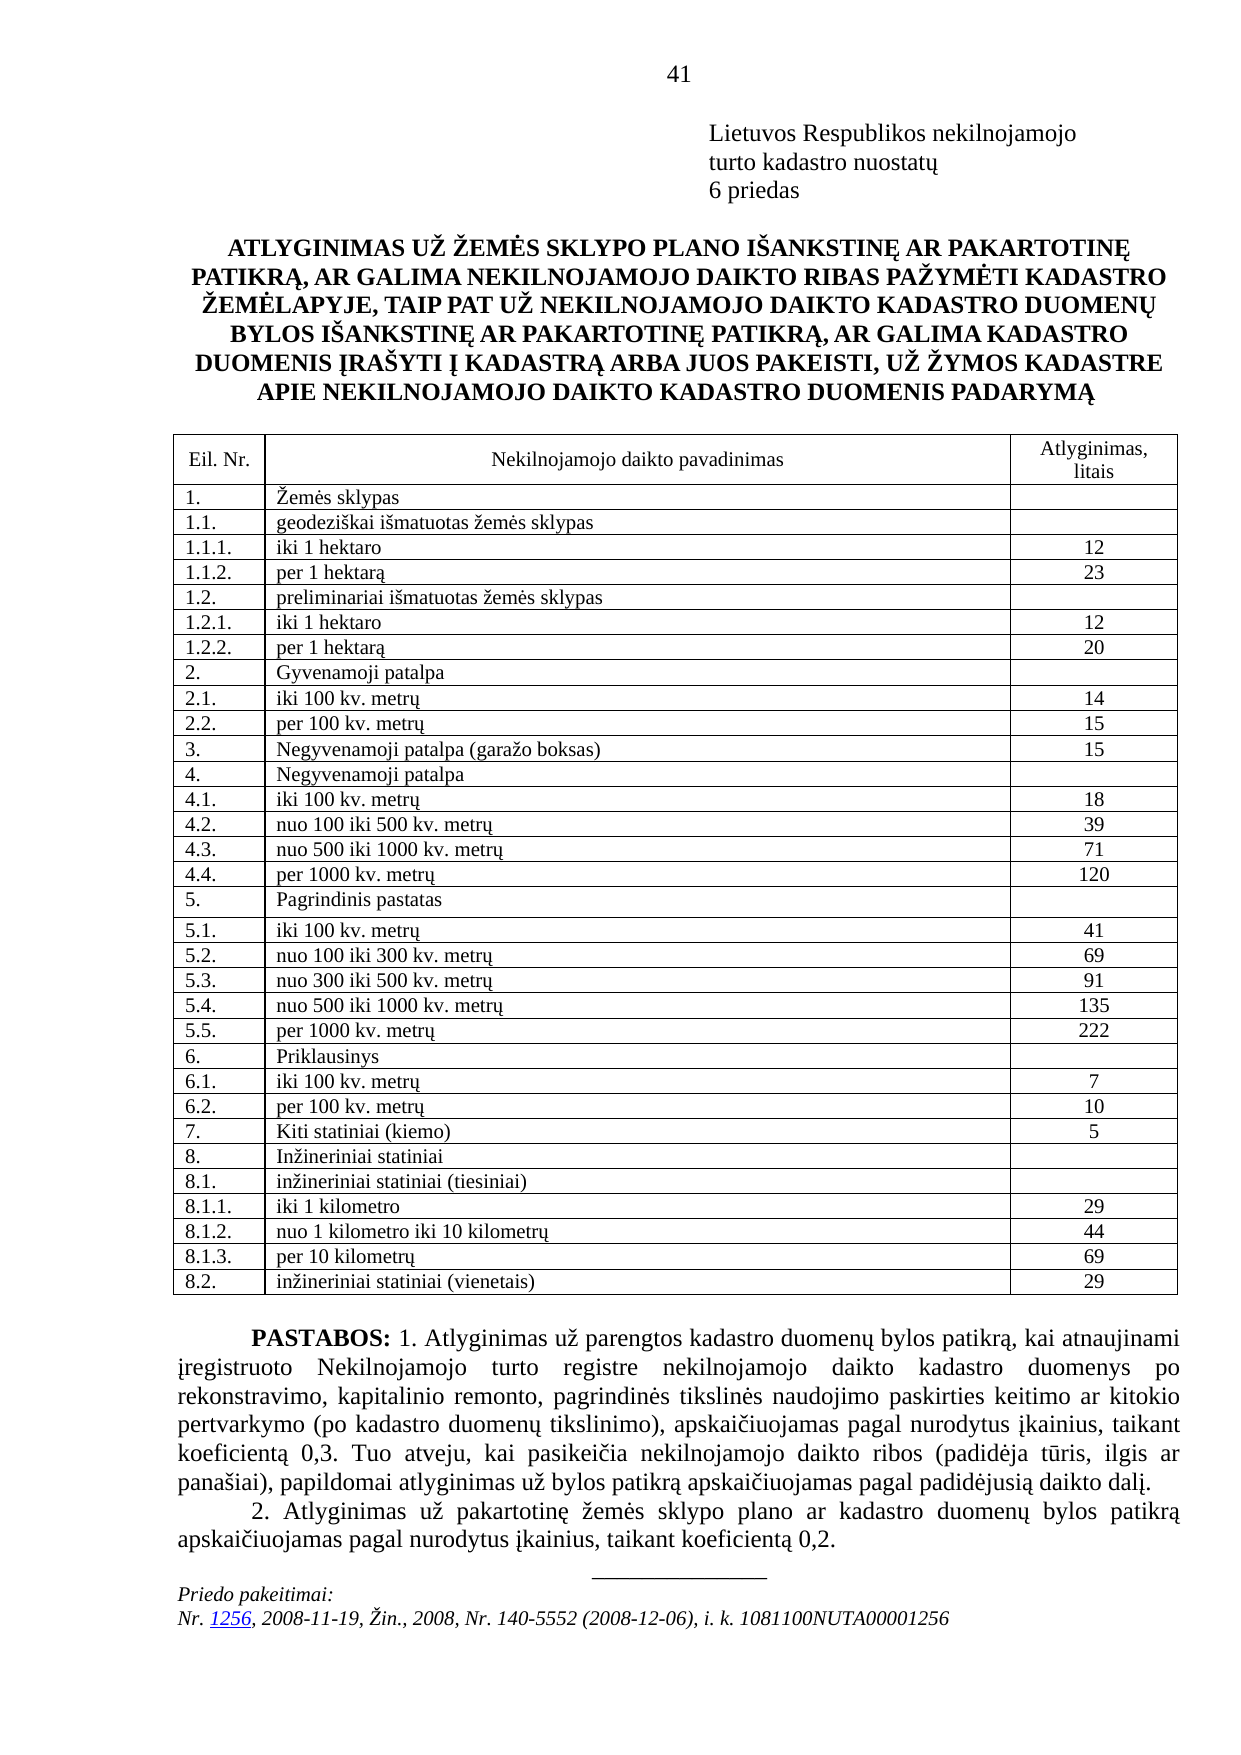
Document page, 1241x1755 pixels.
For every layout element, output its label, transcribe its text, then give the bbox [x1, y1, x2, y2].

table_cell 41 [1011, 918, 1177, 942]
table_cell 5.3. [174, 968, 264, 992]
table_cell nuo 300 iki 500 kv. metrų [266, 968, 1010, 992]
table_cell 1.2.1. [174, 610, 264, 634]
table_cell 8.1.3. [174, 1244, 264, 1268]
table_cell 4.3. [174, 837, 264, 861]
text 6 priedas [177, 176, 1181, 204]
table_cell 135 [1011, 993, 1177, 1017]
table_header Atlyginimas, litais [1011, 435, 1177, 483]
table_cell 6. [174, 1044, 264, 1068]
table_cell 39 [1011, 812, 1177, 836]
table_cell 4. [174, 762, 264, 786]
table_cell nuo 1 kilometro iki 10 kilometrų [266, 1219, 1010, 1243]
table_cell [1011, 510, 1177, 534]
table_cell nuo 500 iki 1000 kv. metrų [266, 993, 1010, 1017]
table_cell 29 [1011, 1194, 1177, 1218]
table_cell 15 [1011, 711, 1177, 735]
text turto kadastro nuostatų [177, 147, 1181, 176]
table_cell 5. [174, 887, 264, 917]
table_cell per 100 kv. metrų [266, 1094, 1010, 1118]
table_cell Negyvenamoji patalpa [266, 762, 1010, 786]
table_header Nekilnojamojo daikto pavadinimas [266, 435, 1010, 483]
table_cell [1011, 1169, 1177, 1193]
table_cell [1011, 485, 1177, 509]
table_cell 6.1. [174, 1069, 264, 1093]
table_cell iki 100 kv. metrų [266, 918, 1010, 942]
table_cell 29 [1011, 1270, 1177, 1293]
table_cell 8.2. [174, 1270, 264, 1293]
text ATLYGINIMAS UŽ ŽEMĖS SKLYPO PLANO IŠANKSTINĘ AR PAKARTOTINĘ PATIKRĄ, AR GALIMA NEKILNOJAMOJO DAIKTO RIBAS PAŽYMĖTI KADASTRO ŽEMĖLAPYJE, TAIP PAT UŽ NEKILNOJAMOJO DAIKTO KADASTRO DUOMENŲ BYLOS IŠANKSTINĘ AR PAKARTOTINĘ PATIKRĄ, AR GALIMA KADASTRO DUOMENIS ĮRAŠYTI Į KADASTRĄ ARBA JUOS PAKEISTI, UŽ ŽYMOS KADASTRE APIE NEKILNOJAMOJO DAIKTO KADASTRO DUOMENIS PADARYMĄ [177, 233, 1181, 406]
table_cell 120 [1011, 862, 1177, 886]
table_cell [1011, 887, 1177, 917]
table_cell 8. [174, 1144, 264, 1168]
table_cell [1011, 1144, 1177, 1168]
table_cell 5.5. [174, 1019, 264, 1042]
table_cell geodeziškai išmatuotas žemės sklypas [266, 510, 1010, 534]
table_cell 3. [174, 736, 264, 761]
table_cell 1.1.2. [174, 560, 264, 584]
table_cell 15 [1011, 736, 1177, 761]
table_cell 5.2. [174, 943, 264, 967]
table_cell iki 100 kv. metrų [266, 1069, 1010, 1093]
table_cell 8.1.1. [174, 1194, 264, 1218]
text Lietuvos Respublikos nekilnojamojo [709, 118, 1181, 147]
table_cell 4.2. [174, 812, 264, 836]
table_cell 5.4. [174, 993, 264, 1017]
table_cell 12 [1011, 610, 1177, 634]
table_cell per 100 kv. metrų [266, 711, 1010, 735]
table_cell 44 [1011, 1219, 1177, 1243]
table_cell iki 100 kv. metrų [266, 686, 1010, 710]
table_cell nuo 100 iki 500 kv. metrų [266, 812, 1010, 836]
table_cell per 1 hektarą [266, 560, 1010, 584]
table_cell 10 [1011, 1094, 1177, 1118]
table_cell [1011, 660, 1177, 685]
table_cell 4.1. [174, 787, 264, 811]
text 2. Atlyginimas už pakartotinę žemės sklypo plano ar kadastro duomenų bylos patikrą apskaičiuojamas pagal nurodytus įkainius, taikant koeficientą 0,2. [177, 1496, 1181, 1553]
table_cell nuo 100 iki 300 kv. metrų [266, 943, 1010, 967]
table_cell 8.1.2. [174, 1219, 264, 1243]
table_cell 20 [1011, 635, 1177, 659]
table_cell 1.2.2. [174, 635, 264, 659]
table_cell 7. [174, 1119, 264, 1143]
table_cell nuo 500 iki 1000 kv. metrų [266, 837, 1010, 861]
table_cell 5 [1011, 1119, 1177, 1143]
table_cell iki 1 hektaro [266, 535, 1010, 559]
table_cell 1. [174, 485, 264, 509]
table_cell Gyvenamoji patalpa [266, 660, 1010, 685]
text Priedo pakeitimai: [177, 1582, 1181, 1606]
table_cell Priklausinys [266, 1044, 1010, 1068]
table_cell 14 [1011, 686, 1177, 710]
table_cell 2.1. [174, 686, 264, 710]
table_cell per 1 hektarą [266, 635, 1010, 659]
table_cell 69 [1011, 1244, 1177, 1268]
table_cell 12 [1011, 535, 1177, 559]
table_cell inžineriniai statiniai (tiesiniai) [266, 1169, 1010, 1193]
table_cell 7 [1011, 1069, 1177, 1093]
table_cell iki 100 kv. metrų [266, 787, 1010, 811]
table_cell 4.4. [174, 862, 264, 886]
table_cell preliminariai išmatuotas žemės sklypas [266, 585, 1010, 609]
table_cell 2. [174, 660, 264, 685]
table_cell [1011, 1044, 1177, 1068]
table_cell Kiti statiniai (kiemo) [266, 1119, 1010, 1143]
table_cell iki 1 hektaro [266, 610, 1010, 634]
text PASTABOS: 1. Atlyginimas už parengtos kadastro duomenų bylos patikrą, kai atnaujinami įregistruoto Nekilnojamojo turto registre nekilnojamojo daikto kadastro duomenys po rekonstravimo, kapitalinio remonto, pagrindinės tikslinės naudojimo paskirties keitimo ar kitokio pertvarkymo (po kadastro duomenų tikslinimo), apskaičiuojamas pagal nurodytus įkainius, taikant koeficientą 0,3. Tuo atveju, kai pasikeičia nekilnojamojo daikto ribos (padidėja tūris, ilgis ar panašiai), papildomai atlyginimas už bylos patikrą apskaičiuojamas pagal padidėjusią daikto dalį. [177, 1323, 1181, 1496]
table_cell inžineriniai statiniai (vienetais) [266, 1270, 1010, 1293]
table_cell 91 [1011, 968, 1177, 992]
text ______________ [177, 1553, 1181, 1582]
table_cell iki 1 kilometro [266, 1194, 1010, 1218]
table_cell 8.1. [174, 1169, 264, 1193]
table_cell [1011, 585, 1177, 609]
table_cell Negyvenamoji patalpa (garažo boksas) [266, 736, 1010, 761]
table_cell 222 [1011, 1019, 1177, 1042]
table_cell 69 [1011, 943, 1177, 967]
table_cell 5.1. [174, 918, 264, 942]
table_cell Pagrindinis pastatas [266, 887, 1010, 917]
table_cell 71 [1011, 837, 1177, 861]
table_cell 1.1. [174, 510, 264, 534]
table_cell per 1000 kv. metrų [266, 1019, 1010, 1042]
table_cell 1.2. [174, 585, 264, 609]
table_cell per 1000 kv. metrų [266, 862, 1010, 886]
table_cell Žemės sklypas [266, 485, 1010, 509]
table_cell 2.2. [174, 711, 264, 735]
table_cell 23 [1011, 560, 1177, 584]
table_cell 6.2. [174, 1094, 264, 1118]
text Nr. 1256, 2008-11-19, Žin., 2008, Nr. 140-5552 (2008-12-06), i. k. 1081100NUTA00001256 [177, 1606, 1181, 1630]
table_cell 18 [1011, 787, 1177, 811]
table_cell per 10 kilometrų [266, 1244, 1010, 1268]
table_header Eil. Nr. [174, 435, 264, 483]
table_cell Inžineriniai statiniai [266, 1144, 1010, 1168]
table_cell [1011, 762, 1177, 786]
table_cell 1.1.1. [174, 535, 264, 559]
